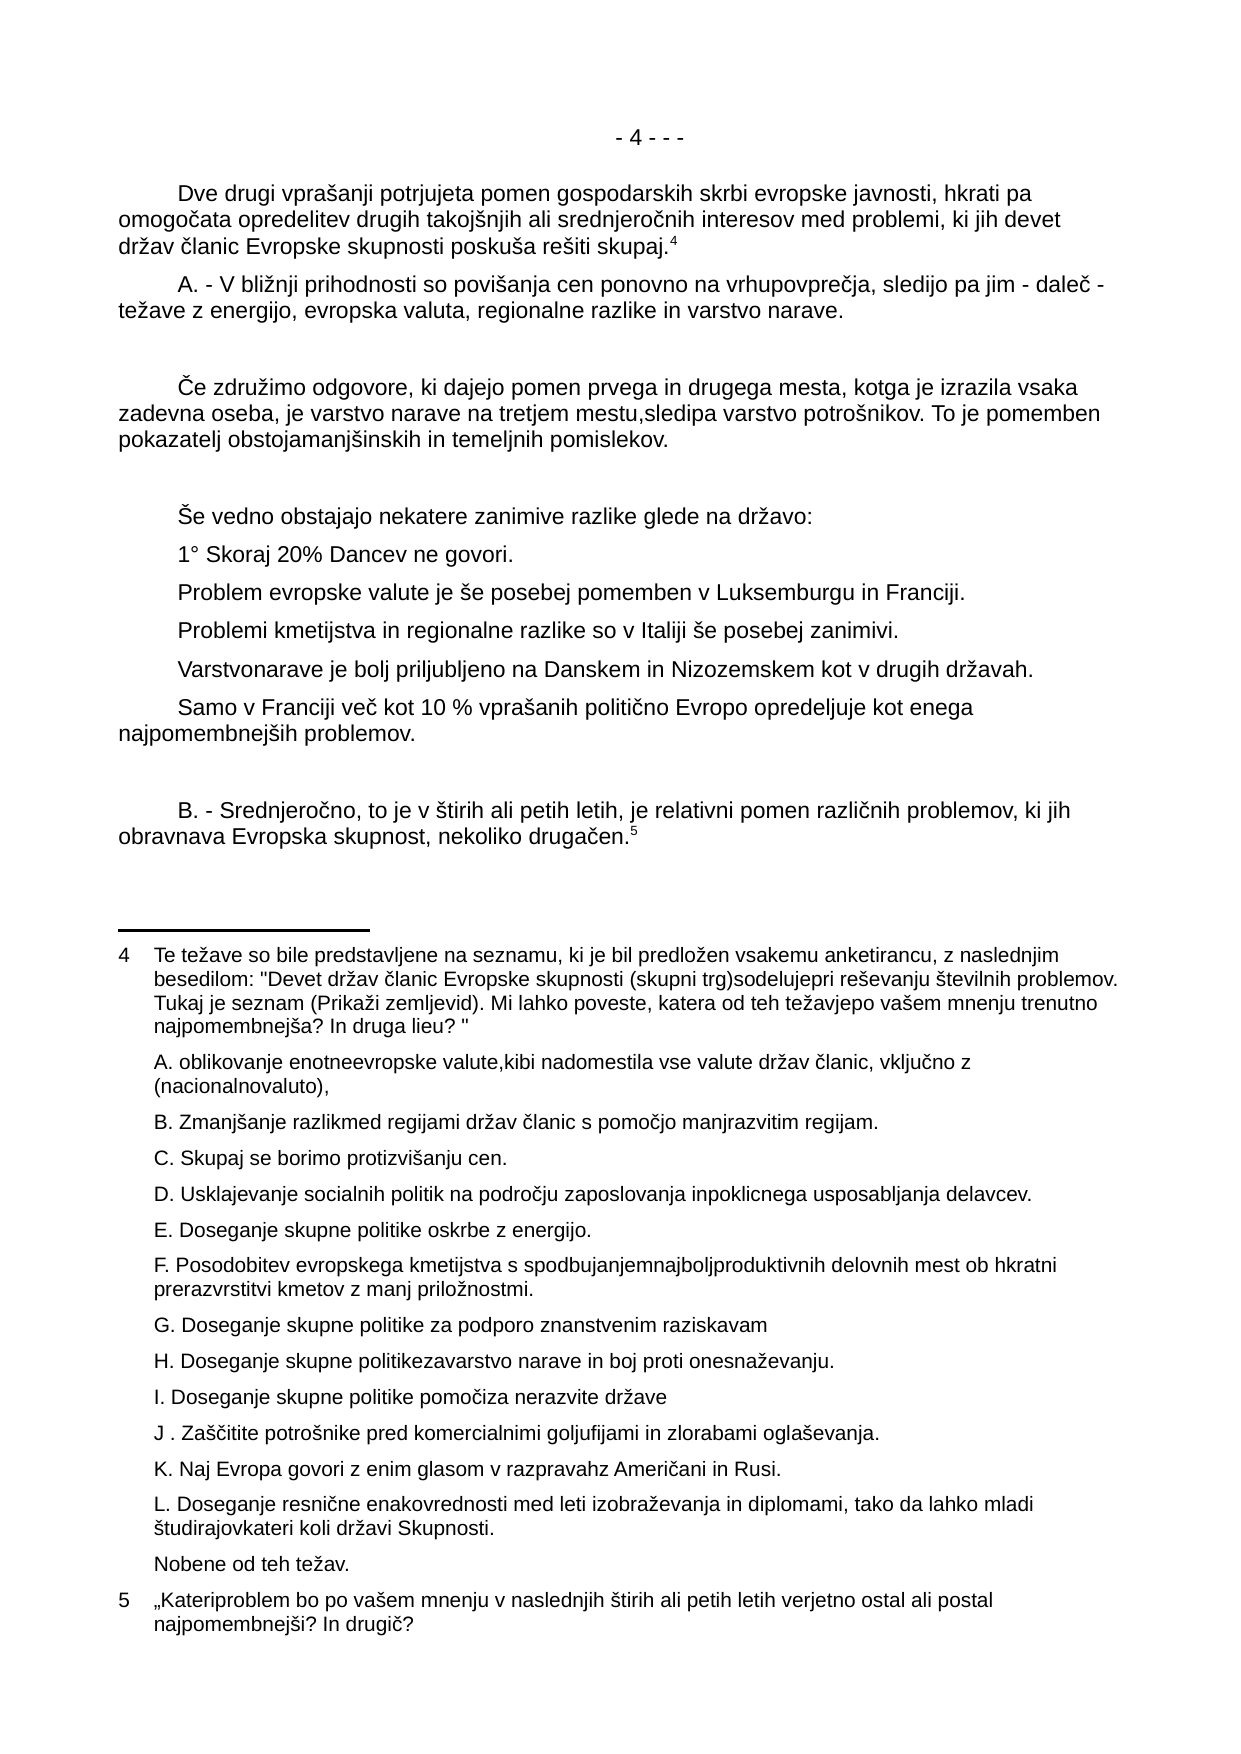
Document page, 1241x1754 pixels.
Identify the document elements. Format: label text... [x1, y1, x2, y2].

text Nobene od teh težav. [153, 1552, 1122, 1576]
text H. Doseganje skupne politikezavarstvo narave in boj proti onesnaževanju. [153, 1349, 1122, 1373]
text Varstvonarave je bolj priljubljeno na Danskem in Nizozemskem kot v drugih državah. [118, 656, 1122, 682]
text C. Skupaj se borimo protizvišanju cen. [153, 1146, 1122, 1170]
text J . Zaščitite potrošnike pred komercialnimi goljufijami in zlorabami oglaševanja. [153, 1421, 1122, 1444]
text Problemi kmetijstva in regionalne razlike so v Italiji še posebej zanimivi. [118, 617, 1122, 644]
text 1° Skoraj 20% Dancev ne govori. [118, 541, 1122, 567]
text D. Usklajevanje socialnih politik na področju zaposlovanja inpoklicnega usposabljanja delavcev. [153, 1182, 1122, 1206]
text A. - V bližnji prihodnosti so povišanja cen ponovno na vrhupovprečja, sledijo pa jim - daleč - težave z energijo, evropska valuta, regionalne razlike in varstvo narave. [118, 271, 1122, 323]
text E. Doseganje skupne politike oskrbe z energijo. [153, 1217, 1122, 1241]
text F. Posodobitev evropskega kmetijstva s spodbujanjemnajboljproduktivnih delovnih mest ob hkratni prerazvrstitvi kmetov z manj priložnostmi. [153, 1253, 1122, 1301]
text B. - Srednjeročno, to je v štirih ali petih letih, je relativni pomen različnih problemov, ki jih obravnava Evropska skupnost, nekoliko drugačen. [118, 797, 1122, 849]
text Samo v Franciji več kot 10 % vprašanih politično Evropo opredeljuje kot enega najpomembnejših problemov. [118, 694, 1122, 747]
text I. Doseganje skupne politike pomočiza nerazvite države [153, 1385, 1122, 1409]
text L. Doseganje resnične enakovrednosti med leti izobraževanja in diplomami, tako da lahko mladi študirajovkateri koli državi Skupnosti. [153, 1492, 1122, 1540]
text K. Naj Evropa govori z enim glasom v razpravahz Američani in Rusi. [153, 1456, 1122, 1480]
text Te težave so bile predstavljene na seznamu, ki je bil predložen vsakemu anketirancu, z naslednjim besedilom: "Devet držav članic Evropske skupnosti (skupni trg)sodelujepri reševanju številnih problemov. Tukaj je seznam (Prikaži zemljevid). Mi lahko poveste, katera od teh težavjepo vašem mnenju trenutno najpomembnejša? In druga lieu? " [118, 942, 1122, 1038]
text Če združimo odgovore, ki dajejo pomen prvega in drugega mesta, kotga je izrazila vsaka zadevna oseba, je varstvo narave na tretjem mestu,sledipa varstvo potrošnikov. To je pomemben pokazatelj obstojamanjšinskih in temeljnih pomislekov. [118, 374, 1122, 453]
text G. Doseganje skupne politike za podporo znanstvenim raziskavam [153, 1313, 1122, 1337]
text Problem evropske valute je še posebej pomemben v Luksemburgu in Franciji. [118, 579, 1122, 606]
text B. Zmanjšanje razlikmed regijami držav članic s pomočjo manjrazvitim regijam. [153, 1110, 1122, 1134]
text Dve drugi vprašanji potrjujeta pomen gospodarskih skrbi evropske javnosti, hkrati pa omogočata opredelitev drugih takojšnjih ali srednjeročnih interesov med problemi, ki jih devet držav članic Evropske skupnosti poskuša rešiti skupaj. [118, 180, 1122, 259]
text A. oblikovanje enotneevropske valute,kibi nadomestila vse valute držav članic, vključno z (nacionalnovaluto), [153, 1050, 1122, 1098]
text Še vedno obstajajo nekatere zanimive razlike glede na državo: [118, 503, 1122, 529]
text „Kateriproblem bo po vašem mnenju v naslednjih štirih ali petih letih verjetno ostal ali postal najpomembnejši? In drugič? [118, 1588, 1122, 1636]
